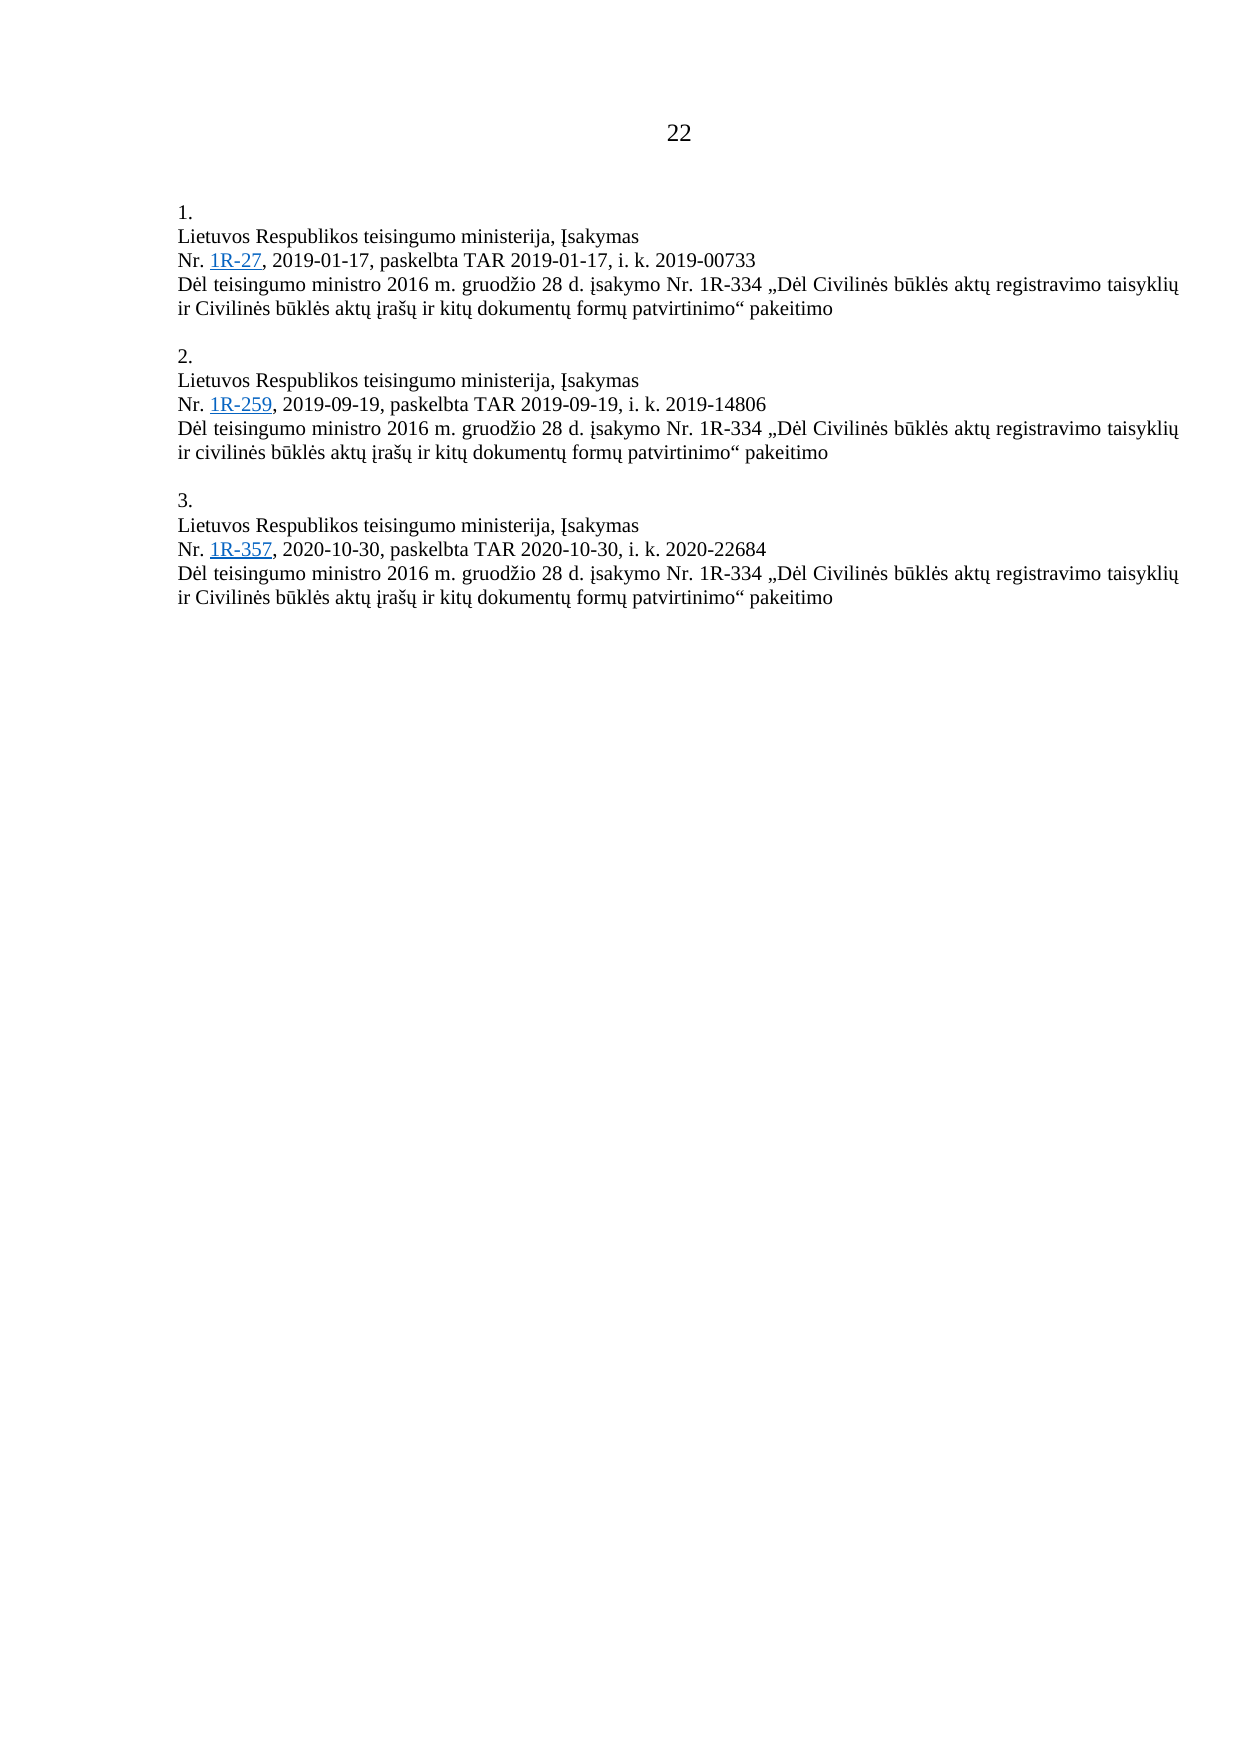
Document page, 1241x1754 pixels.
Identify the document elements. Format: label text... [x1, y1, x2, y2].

text 3. [177, 488, 1181, 512]
text 1. [177, 200, 1181, 224]
text Dėl teisingumo ministro 2016 m. gruodžio 28 d. įsakymo Nr. 1R-334 „Dėl Civilinės būklės aktų registravimo taisyklių ir civilinės būklės aktų įrašų ir kitų dokumentų formų patvirtinimo“ pakeitimo [177, 416, 1181, 464]
text 2. [177, 344, 1181, 368]
text Lietuvos Respublikos teisingumo ministerija, Įsakymas [177, 368, 1181, 392]
text Lietuvos Respublikos teisingumo ministerija, Įsakymas [177, 512, 1181, 537]
text Lietuvos Respublikos teisingumo ministerija, Įsakymas [177, 224, 1181, 248]
text Nr. 1R-27, 2019-01-17, paskelbta TAR 2019-01-17, i. k. 2019-00733 [177, 248, 1181, 272]
text Dėl teisingumo ministro 2016 m. gruodžio 28 d. įsakymo Nr. 1R-334 „Dėl Civilinės būklės aktų registravimo taisyklių ir Civilinės būklės aktų įrašų ir kitų dokumentų formų patvirtinimo“ pakeitimo [177, 272, 1181, 320]
text Nr. 1R-357, 2020-10-30, paskelbta TAR 2020-10-30, i. k. 2020-22684 [177, 537, 1181, 561]
text Nr. 1R-259, 2019-09-19, paskelbta TAR 2019-09-19, i. k. 2019-14806 [177, 392, 1181, 416]
text Dėl teisingumo ministro 2016 m. gruodžio 28 d. įsakymo Nr. 1R-334 „Dėl Civilinės būklės aktų registravimo taisyklių ir Civilinės būklės aktų įrašų ir kitų dokumentų formų patvirtinimo“ pakeitimo [177, 561, 1181, 609]
